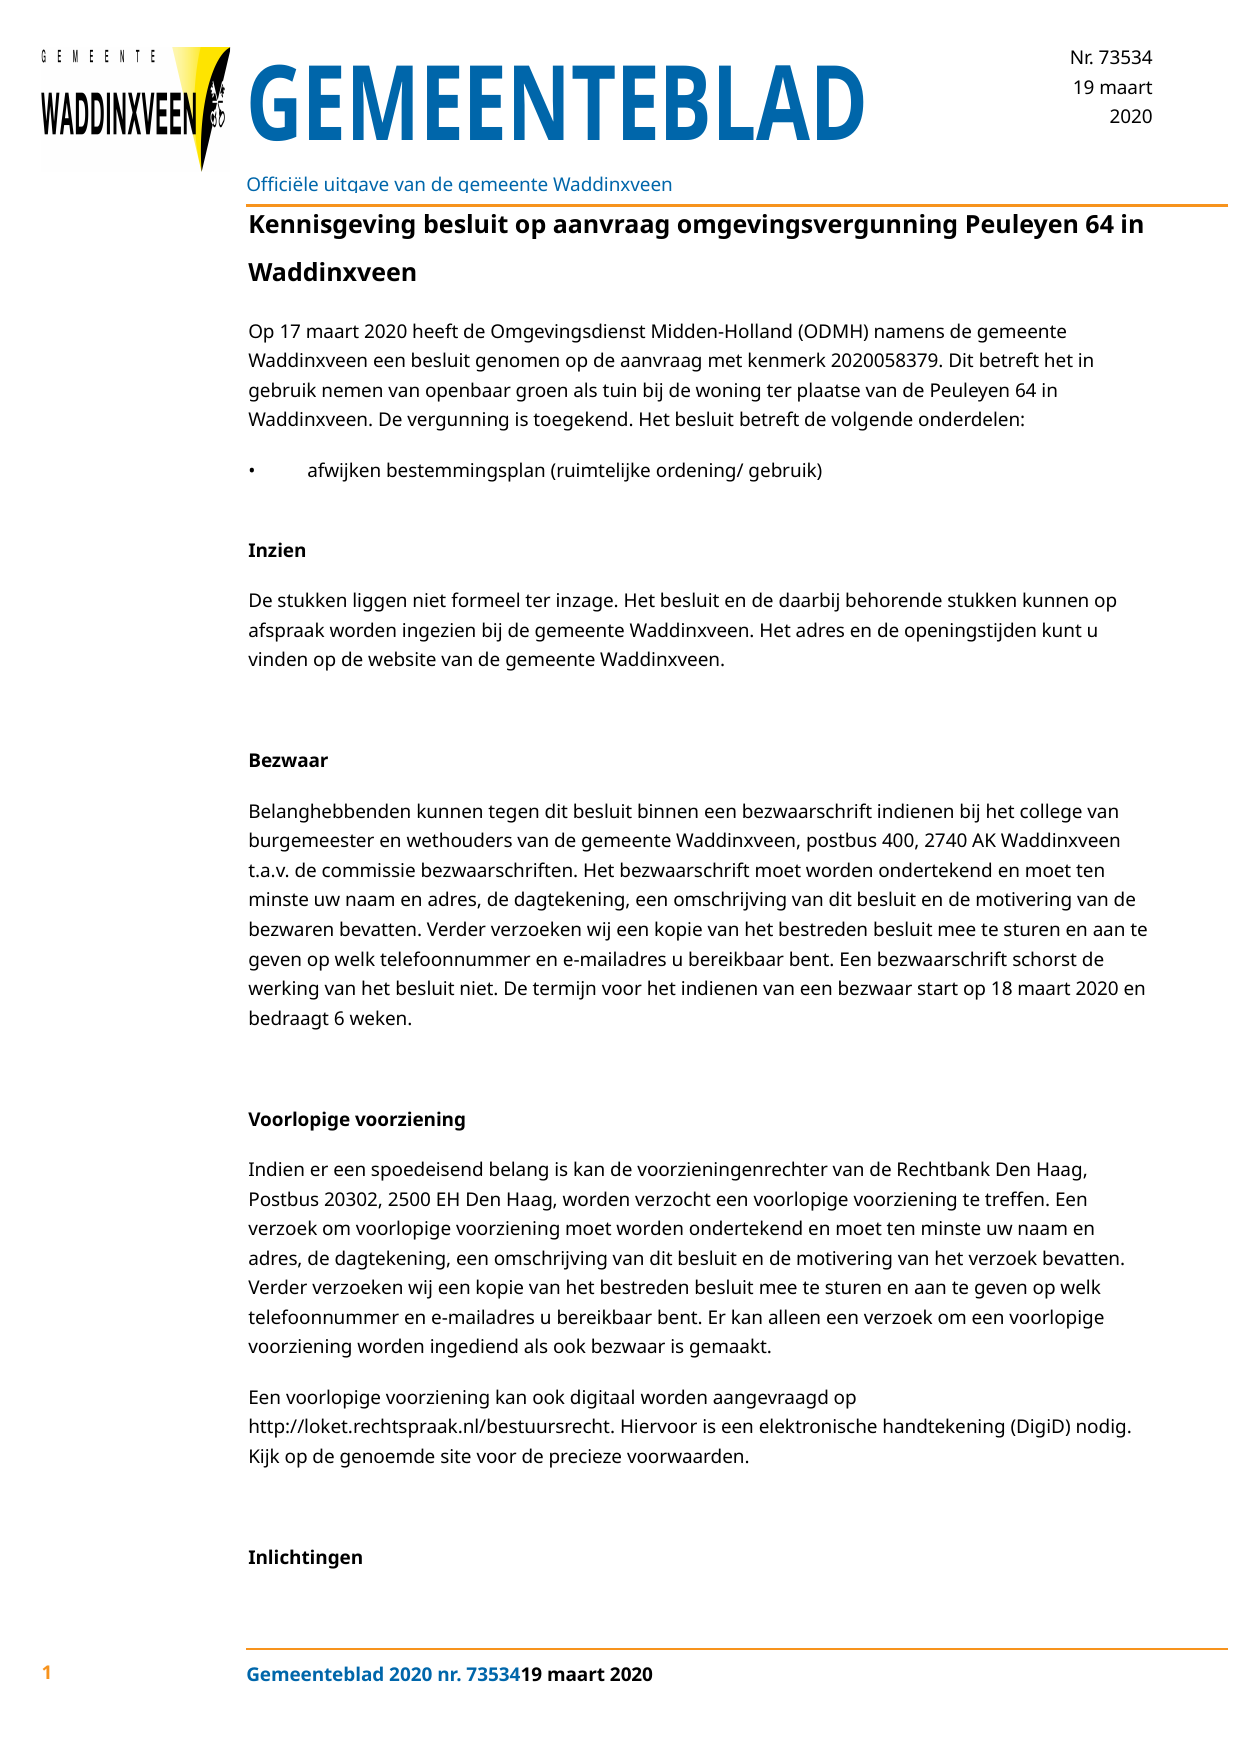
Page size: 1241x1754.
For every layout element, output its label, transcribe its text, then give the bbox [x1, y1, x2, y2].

text Belanghebbenden kunnen tegen dit besluit binnen een bezwaarschrift indienen bij het college van burgemeester en wethouders van de gemeente Waddinxveen, postbus 400, 2740 AK Waddinxveen t.a.v. de commissie bezwaarschriften. Het bezwaarschrift moet worden ondertekend en moet ten minste uw naam en adres, de dagtekening, een omschrijving van dit besluit en de motivering van de bezwaren bevatten. Verder verzoeken wij een kopie van het bestreden besluit mee te sturen en aan te geven op welk telefoonnummer en e-mailadres u bereikbaar bent. Een bezwaarschrift schorst de werking van het besluit niet. De termijn voor het indienen van een bezwaar start op 18 maart 2020 en bedraagt 6 weken. [248, 798, 1152, 1031]
text Bezwaar [248, 747, 1152, 773]
text Voorlopige voorziening [248, 1106, 1152, 1132]
text Indien er een spoedeisend belang is kan de voorzieningenrechter van de Rechtbank Den Haag, Postbus 20302, 2500 EH Den Haag, worden verzocht een voorlopige voorziening te treffen. Een verzoek om voorlopige voorziening moet worden ondertekend en moet ten minste uw naam en adres, de dagtekening, een omschrijving van dit besluit en de motivering van het verzoek bevatten. Verder verzoeken wij een kopie van het bestreden besluit mee te sturen en aan te geven op welk telefoonnummer en e-mailadres u bereikbaar bent. Er kan alleen een verzoek om een voorlopige voorziening worden ingediend als ook bezwaar is gemaakt. [248, 1156, 1152, 1359]
text Op 17 maart 2020 heeft de Omgevingsdienst Midden-Holland (ODMH) namens de gemeente Waddinxveen een besluit genomen op de aanvraag met kenmerk 2020058379. Dit betreft het in gebruik nemen van openbaar groen als tuin bij de woning ter plaatse van de Peuleyen 64 in Waddinxveen. De vergunning is toegekend. Het besluit betreft de volgende onderdelen: [248, 318, 1152, 432]
text De stukken liggen niet formeel ter inzage. Het besluit en de daarbij behorende stukken kunnen op afspraak worden ingezien bij de gemeente Waddinxveen. Het adres en de openingstijden kunt u vinden op de website van de gemeente Waddinxveen. [248, 587, 1152, 672]
text Inzien [248, 537, 1152, 563]
text Kennisgeving besluit op aanvraag omgevingsvergunning Peuleyen 64 in Waddinxveen [248, 207, 1152, 288]
text Een voorlopige voorziening kan ook digitaal worden aangevraagd op http://loket.rechtspraak.nl/bestuursrecht. Hiervoor is een elektronische handtekening (DigiD) nodig. Kijk op de genoemde site voor de precieze voorwaarden. [248, 1384, 1152, 1469]
picture [41, 47, 231, 172]
text Inlichtingen [248, 1544, 1152, 1570]
list afwijken bestemmingsplan (ruimtelijke ordening/ gebruik) [248, 457, 1152, 483]
